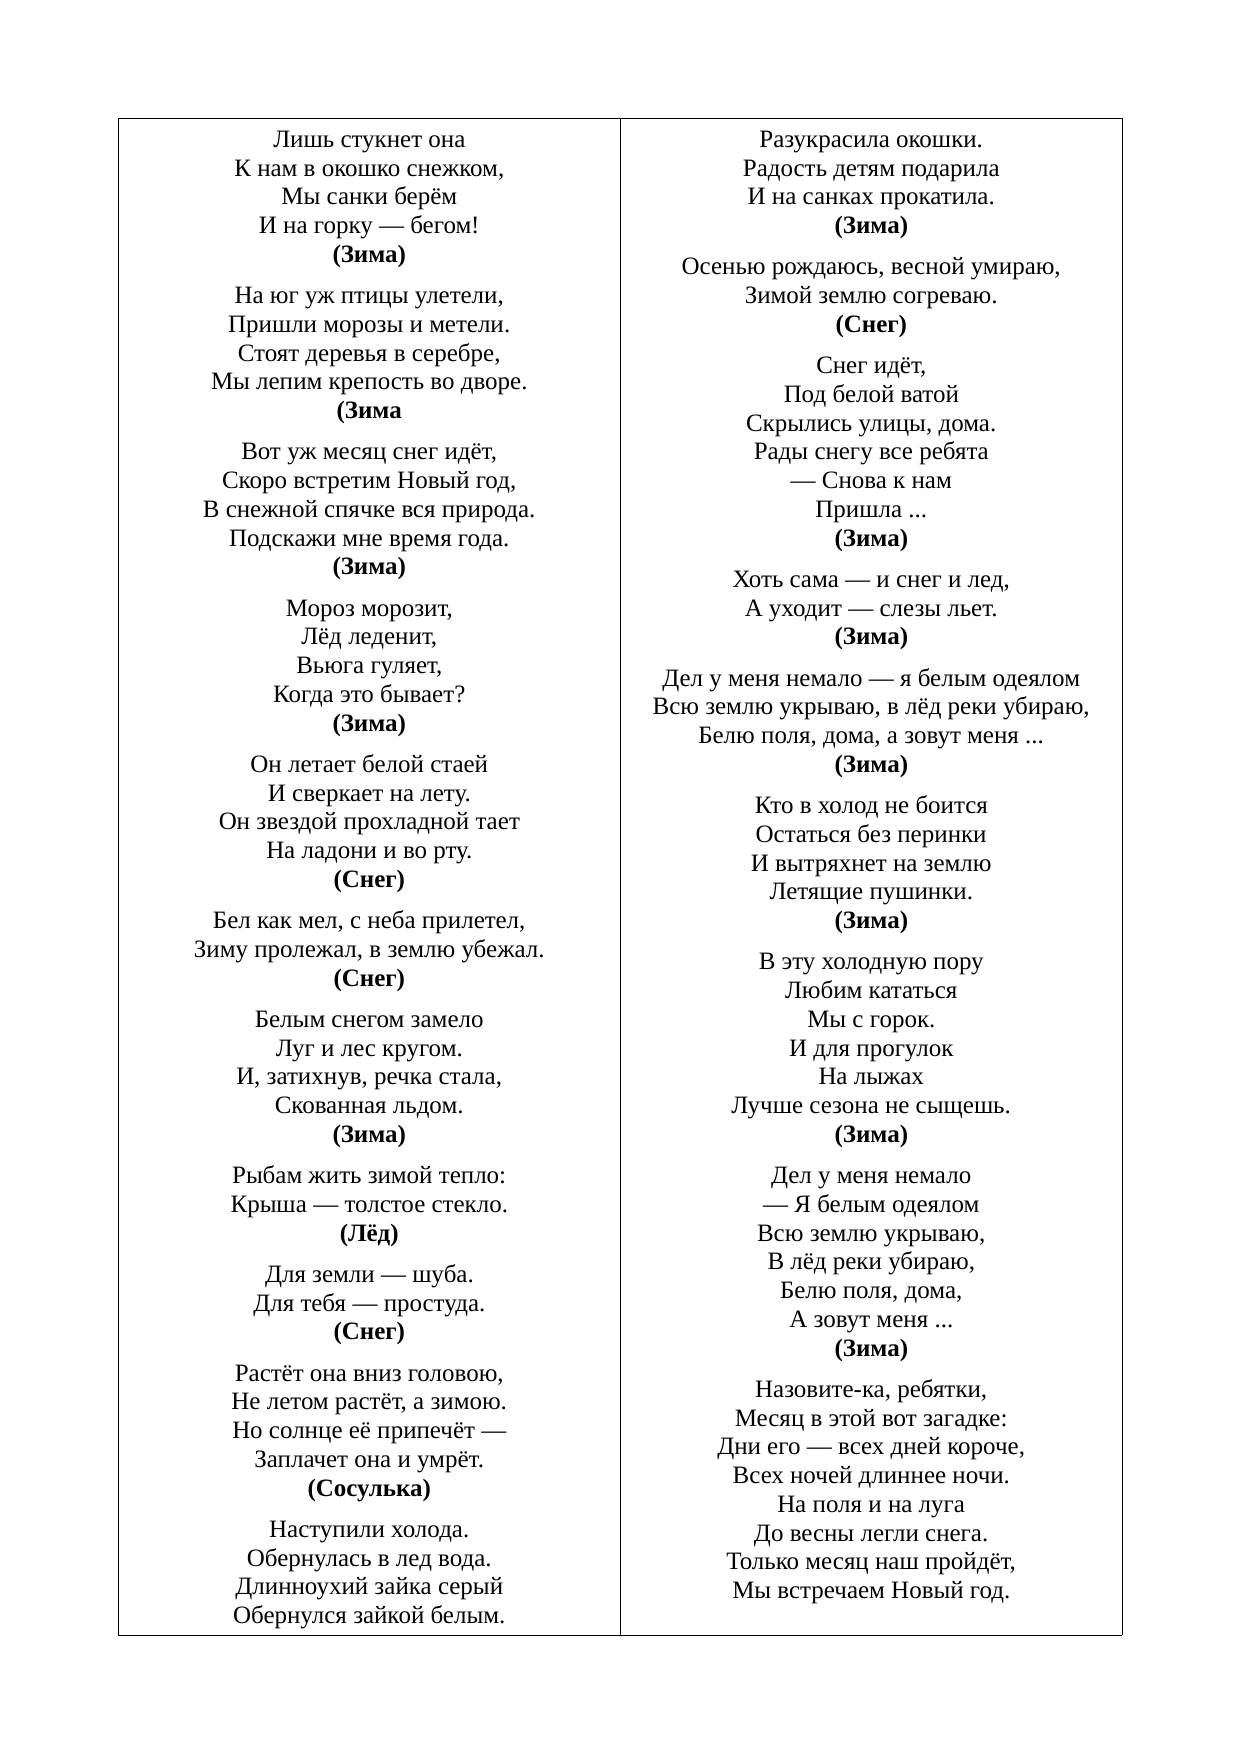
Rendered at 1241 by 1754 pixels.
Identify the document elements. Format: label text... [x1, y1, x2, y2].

table_header Лишь стукнет она К нам в окошко снежком, Мы санки берём И на горку — бегом! (Зима) На юг уж птицы улетели, Пришли морозы и метели. Стоят деревья в серебре, Мы лепим крепость во дворе. (Зима Вот уж месяц снег идёт, Скоро встретим Новый год, В снежной спячке вся природа. Подскажи мне время года. (Зима) Мороз морозит, Лёд леденит, Вьюга гуляет, Когда это бывает? (Зима) Он летает белой стаей И сверкает на лету. Он звездой прохладной тает На ладони и во рту. (Снег) Бел как мел, с неба прилетел, Зиму пролежал, в землю убежал. (Снег) Белым снегом замело Луг и лес кругом. И, затихнув, речка стала, Скованная льдом. (Зима) Рыбам жить зимой тепло: Крыша — толстое стекло. (Лёд) Для земли — шуба. Для тебя — простуда. (Снег) Растёт она вниз головою, Не летом растёт, а зимою. Но солнце её припечёт — Заплачет она и умрёт. (Сосулька) Наступили холода. Обернулась в лед вода. Длинноухий зайка серый Обернулся зайкой белым. [119, 119, 620, 1635]
table_header Разукрасила окошки. Радость детям подарила И на санках прокатила. (Зима) Осенью рождаюсь, весной умираю, Зимой землю согреваю. (Снег) Снег идёт, Под белой ватой Скрылись улицы, дома. Рады снегу все ребята — Снова к нам Пришла ... (Зима) Хоть сама — и снег и лед, А уходит — слезы льет. (Зима) Дел у меня немало — я белым одеялом Всю землю укрываю, в лёд реки убираю, Белю поля, дома, а зовут меня ... (Зима) Кто в холод не боится Остаться без перинки И вытряхнет на землю Летящие пушинки. (Зима) В эту холодную пору Любим кататься Мы с горок. И для прогулок На лыжах Лучше сезона не сыщешь. (Зима) Дел у меня немало — Я белым одеялом Всю землю укрываю, В лёд реки убираю, Белю поля, дома, А зовут меня ... (Зима) Назовите-ка, ребятки, Месяц в этой вот загадке: Дни его — всех дней короче, Всех ночей длиннее ночи. На поля и на луга До весны легли снега. Только месяц наш пройдёт, Мы встречаем Новый год. [621, 119, 1122, 1635]
